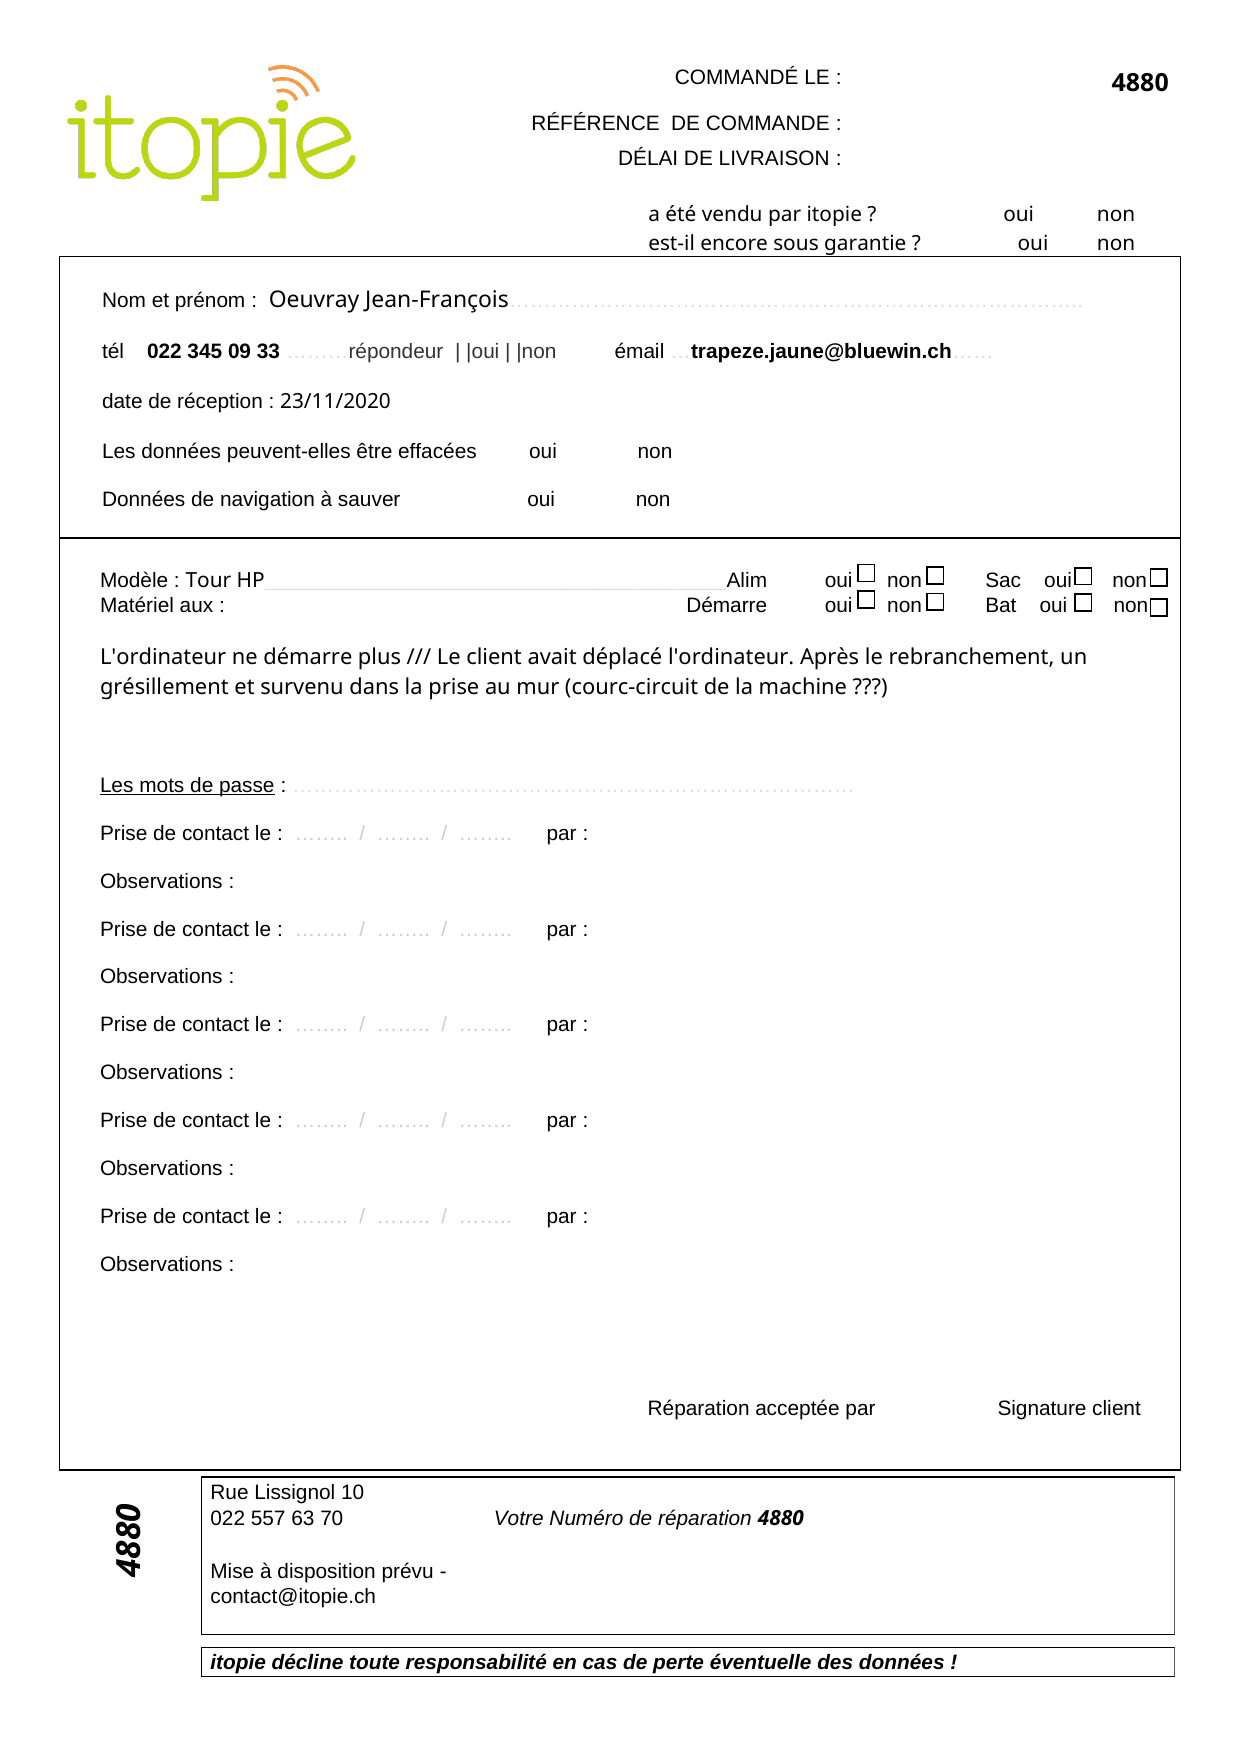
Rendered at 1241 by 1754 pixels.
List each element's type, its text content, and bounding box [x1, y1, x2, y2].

text Réparation acceptée par Signature client [60, 1392, 1180, 1419]
picture [67, 65, 356, 201]
table_header 4880 [59, 1471, 195, 1683]
table_cell DÉLAI DE LIVRAISON : [490, 140, 847, 175]
text Prise de contact le : …….. / …….. / …….. par : [60, 1105, 1180, 1132]
text Prise de contact le : …….. / …….. / …….. par : [60, 1201, 1180, 1228]
text Prise de contact le : …….. / …….. / …….. par : [60, 913, 1180, 940]
table_header Rue Lissignol 10 022 557 63 70 Votre Numéro de réparation 4880 Mise à disposition prévu - contact@itopie.ch [195, 1471, 1180, 1641]
text Observations : [60, 961, 1180, 988]
text a été vendu par itopie ? oui non [59, 199, 1181, 228]
text Prise de contact le : …….. / …….. / …….. par : [60, 817, 1180, 844]
table_cell RÉFÉRENCE DE COMMANDE : [490, 105, 847, 140]
text Matériel aux : Démarre oui non Bat oui non [60, 590, 1180, 617]
text Observations : [60, 1249, 1180, 1276]
text Observations : [60, 1153, 1180, 1180]
table_cell [847, 105, 1180, 140]
text est-il encore sous garantie ? oui non [59, 228, 1181, 256]
table_header COMMANDÉ LE : [490, 59, 847, 104]
text Modèle : Tour HP Alim oui non Sac oui non [879, 562, 925, 590]
text L'ordinateur ne démarre plus /// Le client avait déplacé l'ordinateur. Après le rebranchement, un grésillement et survenu dans la prise au mur (courc-circuit de la machine ???) [60, 638, 1180, 701]
text Modèle : Tour HP Alim oui non Sac oui non [948, 562, 1180, 590]
table_cell itopie décline toute responsabilité en cas de perte éventuelle des données ! [195, 1641, 1180, 1683]
text Les mots de passe : ……………………………………………………………………… [60, 769, 1180, 797]
text Observations : [60, 1057, 1180, 1084]
text Observations : [60, 865, 1180, 892]
text Données de navigation à sauver oui non [60, 484, 1180, 511]
text tél 022 345 09 33 ………répondeur | |oui | |non émail …trapeze.jaune@bluewin.ch…… [60, 335, 1180, 362]
text Prise de contact le : …….. / …….. / …….. par : [60, 1009, 1180, 1036]
table_header 4880 [847, 59, 1180, 104]
text date de réception : 23/11/2020 [60, 383, 1180, 415]
table_cell [847, 140, 1180, 175]
text Modèle : Tour HP Alim oui non Sac oui non [60, 562, 856, 590]
text Nom et prénom : Oeuvray Jean-François……………………………………………………………………….. [60, 280, 1180, 314]
text Les données peuvent-elles être effacées oui non [60, 436, 1180, 463]
